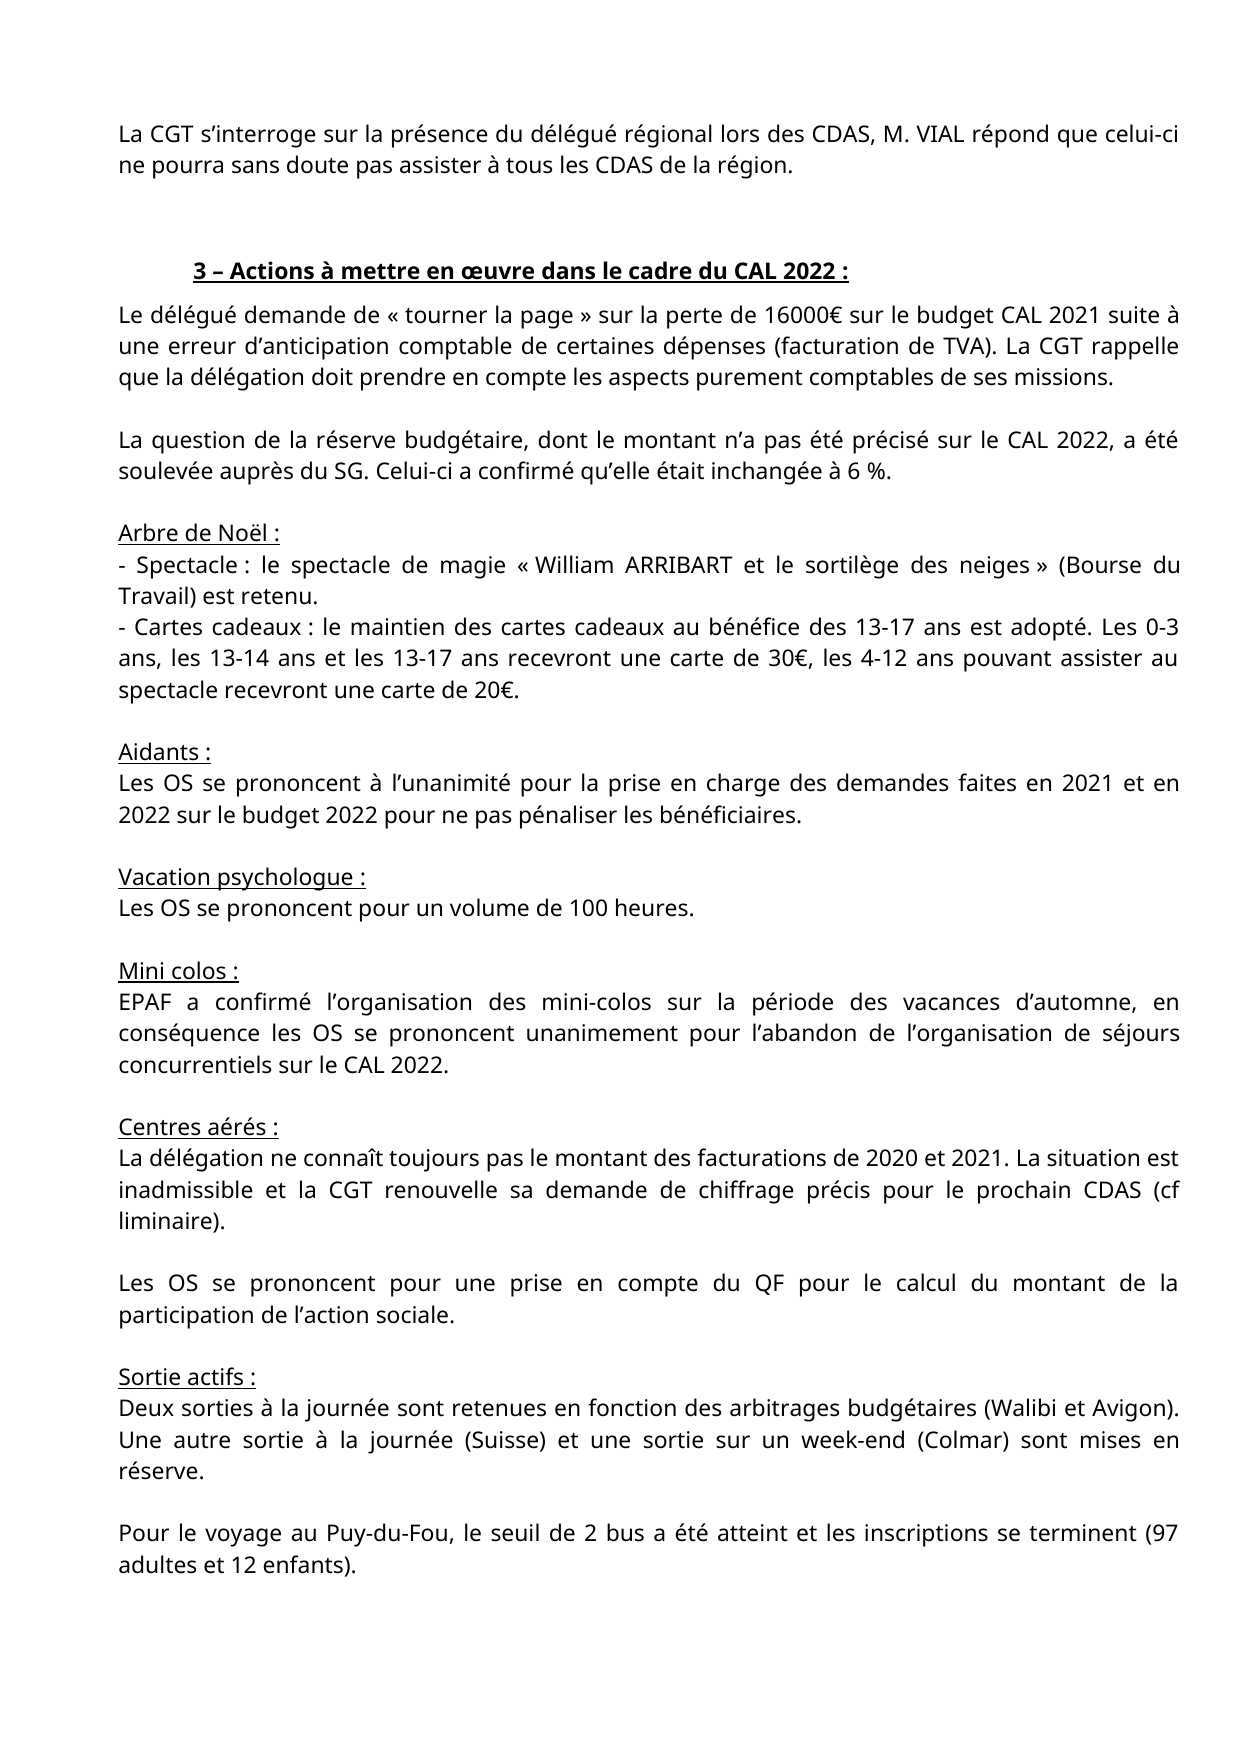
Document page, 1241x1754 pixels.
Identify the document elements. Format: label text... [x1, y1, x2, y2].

text Deux sorties à la journée sont retenues en fonction des arbitrages budgétaires (Walibi et Avigon). Une autre sortie à la journée (Suisse) et une sortie sur un week-end (Colmar) sont mises en réserve. [118, 1392, 1181, 1486]
text Arbre de Noël : [118, 517, 1181, 548]
text Pour le voyage au Puy-du-Fou, le seuil de 2 bus a été atteint et les inscriptions se terminent (97 adultes et 12 enfants). [118, 1517, 1181, 1580]
text Le délégué demande de « tourner la page » sur la perte de 16000€ sur le budget CAL 2021 suite à une erreur d’anticipation comptable de certaines dépenses (facturation de TVA). La CGT rappelle que la délégation doit prendre en compte les aspects purement comptables de ses missions. [118, 298, 1181, 392]
text Les OS se prononcent pour un volume de 100 heures. [118, 892, 1181, 923]
text Sortie actifs : [118, 1361, 1181, 1392]
text La délégation ne connaît toujours pas le montant des facturations de 2020 et 2021. La situation est inadmissible et la CGT renouvelle sa demande de chiffrage précis pour le prochain CDAS (cf liminaire). [118, 1142, 1181, 1236]
text Les OS se prononcent pour une prise en compte du QF pour le calcul du montant de la participation de l’action sociale. [118, 1267, 1181, 1330]
text Centres aérés : [118, 1111, 1181, 1142]
text Les OS se prononcent à l’unanimité pour la prise en charge des demandes faites en 2021 et en 2022 sur le budget 2022 pour ne pas pénaliser les bénéficiaires. [118, 767, 1181, 830]
text Vacation psychologue : [118, 861, 1181, 892]
text - Spectacle : le spectacle de magie « William ARRIBART et le sortilège des neiges » (Bourse du Travail) est retenu. [118, 548, 1181, 611]
list 3 – Actions à mettre en œuvre dans le cadre du CAL 2022 : [156, 255, 1181, 286]
text Mini colos : [118, 955, 1181, 986]
text La question de la réserve budgétaire, dont le montant n’a pas été précisé sur le CAL 2022, a été soulevée auprès du SG. Celui-ci a confirmé qu’elle était inchangée à 6 %. [118, 423, 1181, 486]
text - Cartes cadeaux : le maintien des cartes cadeaux au bénéfice des 13-17 ans est adopté. Les 0-3 ans, les 13-14 ans et les 13-17 ans recevront une carte de 30€, les 4-12 ans pouvant assister au spectacle recevront une carte de 20€. [118, 611, 1181, 705]
text Aidants : [118, 736, 1181, 767]
text La CGT s’interroge sur la présence du délégué régional lors des CDAS, M. VIAL répond que celui-ci ne pourra sans doute pas assister à tous les CDAS de la région. [118, 118, 1181, 181]
text EPAF a confirmé l’organisation des mini-colos sur la période des vacances d’automne, en conséquence les OS se prononcent unanimement pour l’abandon de l’organisation de séjours concurrentiels sur le CAL 2022. [118, 986, 1181, 1080]
